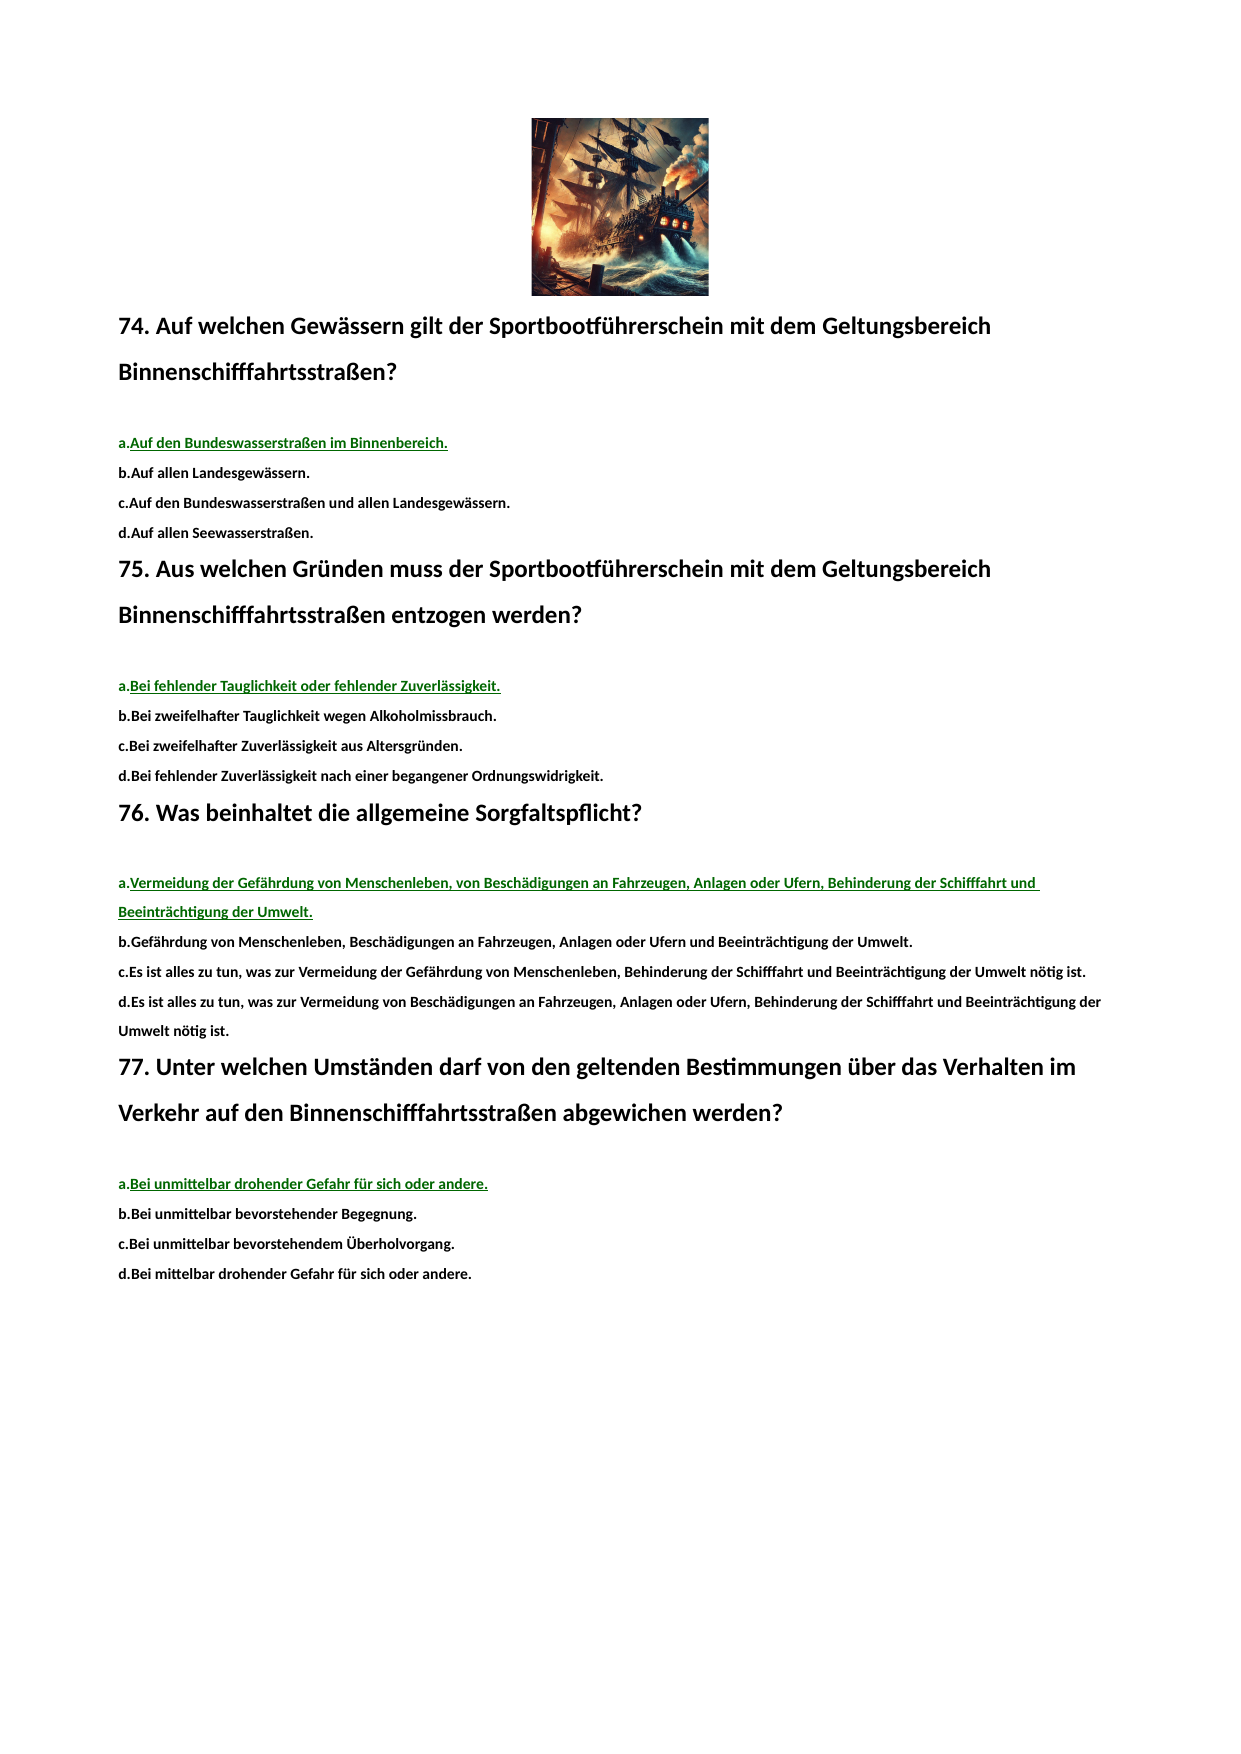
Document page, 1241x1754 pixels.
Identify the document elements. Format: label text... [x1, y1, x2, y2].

list Auf allen Landesgewässern. [118, 463, 1122, 482]
text 76. Was beinhaltet die allgemeine Sorgfaltspflicht? [118, 797, 1122, 827]
list Es ist alles zu tun, was zur Vermeidung von Beschädigungen an Fahrzeugen, Anlagen oder Ufern, Behinderung der Schifffahrt und Beeinträchtigung der Umwelt nötig ist. [118, 993, 1122, 1040]
list Bei fehlender Zuverlässigkeit nach einer begangener Ordnungswidrigkeit. [118, 767, 1122, 786]
list Vermeidung der Gefährdung von Menschenleben, von Beschädigungen an Fahrzeugen, Anlagen oder Ufern, Behinderung der Schifffahrt und Beeinträchtigung der Umwelt. [118, 874, 1122, 921]
picture [531, 118, 709, 296]
list Auf den Bundeswasserstraßen im Binnenbereich. [118, 433, 1122, 452]
list Bei fehlender Tauglichkeit oder fehlender Zuverlässigkeit. [118, 676, 1122, 695]
list Bei zweifelhafter Tauglichkeit wegen Alkoholmissbrauch. [118, 706, 1122, 726]
list Auf allen Seewasserstraßen. [118, 523, 1122, 543]
list Auf den Bundeswasserstraßen und allen Landesgewässern. [118, 493, 1122, 512]
text 75. Aus welchen Gründen muss der Sportbootführerschein mit dem Geltungsbereich Binnenschifffahrtsstraßen entzogen werden? [118, 554, 1122, 630]
text 77. Unter welchen Umständen darf von den geltenden Bestimmungen über das Verhalten im Verkehr auf den Binnenschifffahrtsstraßen abgewichen werden? [118, 1051, 1122, 1127]
list Bei mittelbar drohender Gefahr für sich oder andere. [118, 1264, 1122, 1283]
list Bei unmittelbar drohender Gefahr für sich oder andere. [118, 1174, 1122, 1193]
list Bei unmittelbar bevorstehendem Überholvorgang. [118, 1234, 1122, 1253]
list Bei unmittelbar bevorstehender Begegnung. [118, 1204, 1122, 1223]
list Gefährdung von Menschenleben, Beschädigungen an Fahrzeugen, Anlagen oder Ufern und Beeinträchtigung der Umwelt. [118, 932, 1122, 951]
list Bei zweifelhafter Zuverlässigkeit aus Altersgründen. [118, 737, 1122, 756]
text 74. Auf welchen Gewässern gilt der Sportbootführerschein mit dem Geltungsbereich Binnenschifffahrtsstraßen? [118, 118, 1122, 387]
list Es ist alles zu tun, was zur Vermeidung der Gefährdung von Menschenleben, Behinderung der Schifffahrt und Beeinträchtigung der Umwelt nötig ist. [118, 962, 1122, 982]
